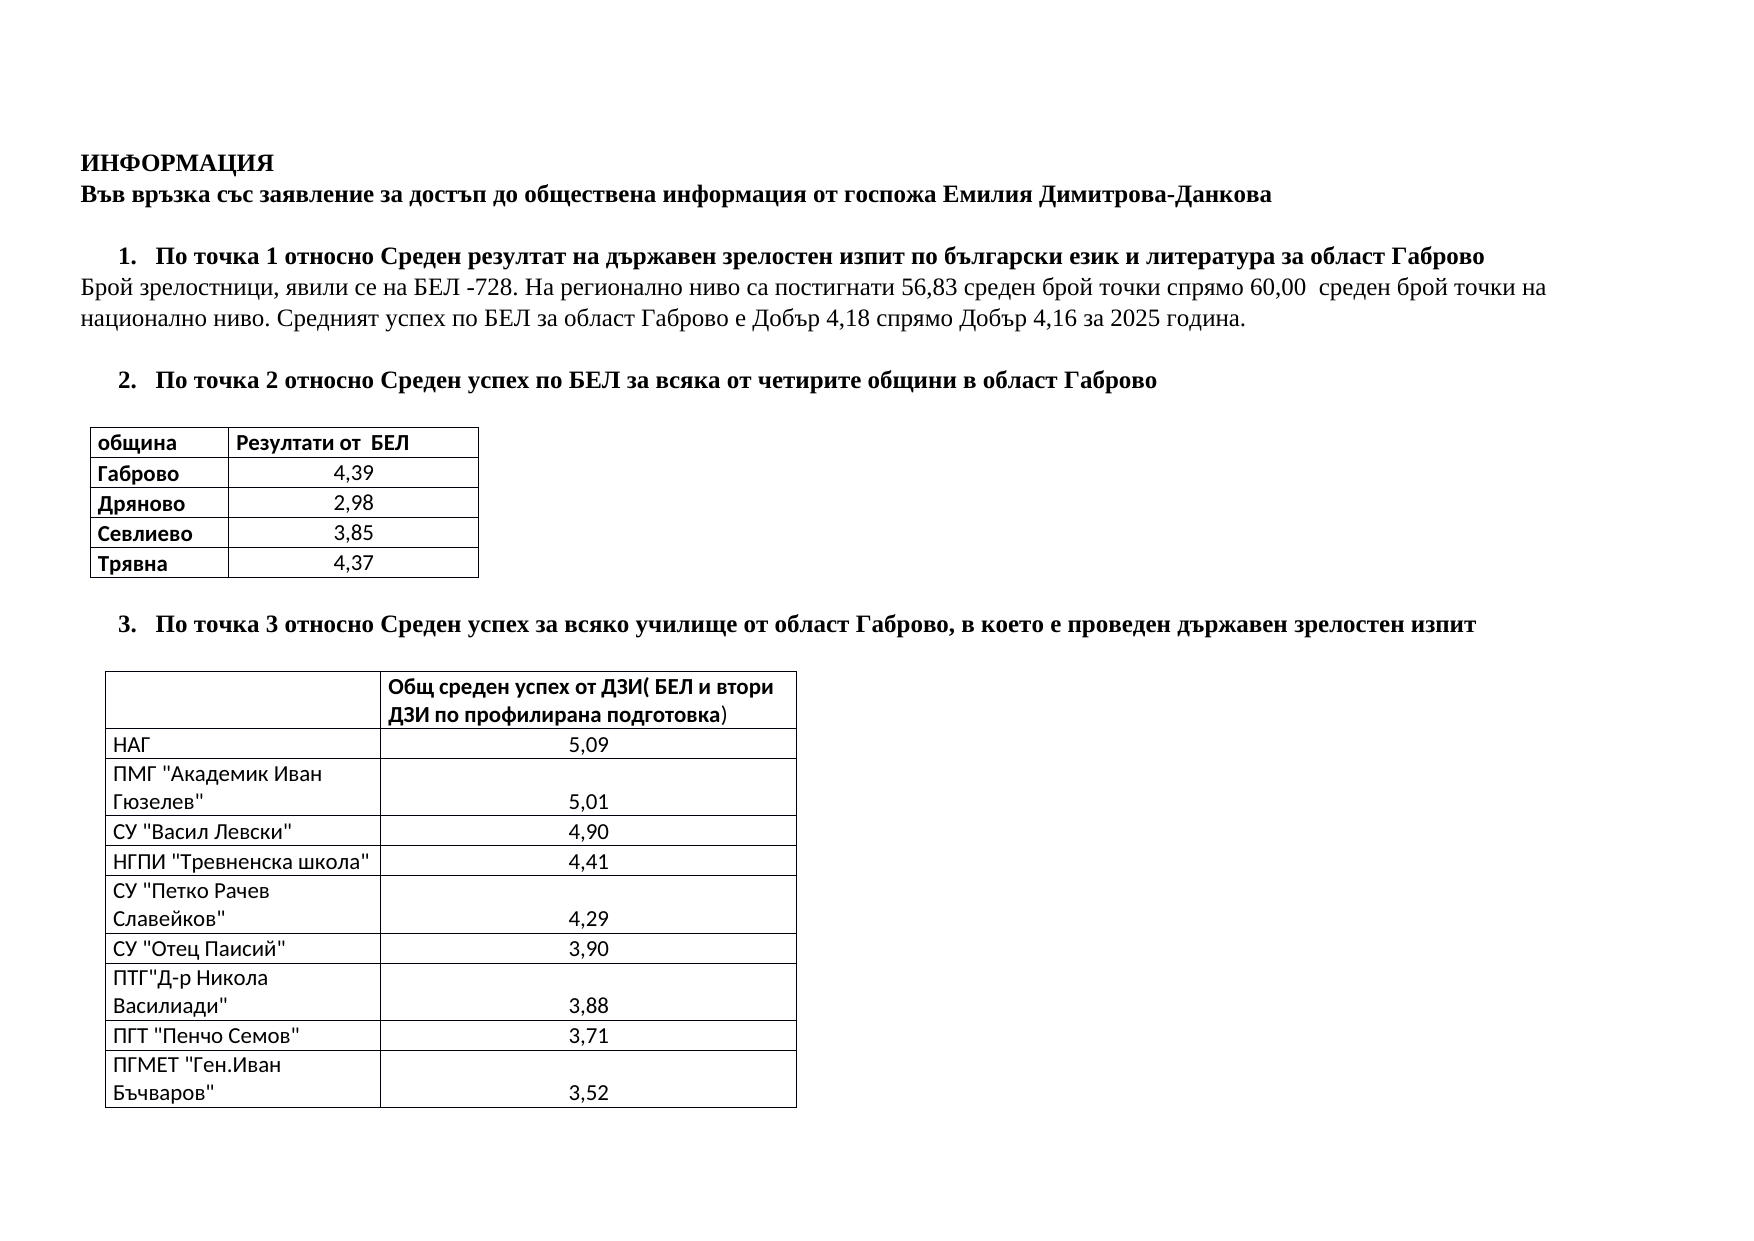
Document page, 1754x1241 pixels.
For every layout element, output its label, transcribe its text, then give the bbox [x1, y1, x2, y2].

table_cell Дряново [91, 488, 228, 517]
table_header Общ среден успех от ДЗИ( БЕЛ и втори ДЗИ по профилирана подготовка) [381, 672, 796, 728]
table_cell Габрово [91, 458, 228, 487]
table_header [106, 672, 380, 728]
table_header община [91, 428, 228, 457]
table_cell 5,01 [381, 759, 796, 815]
table_cell ПМГ "Академик Иван Гюзелев" [106, 759, 380, 815]
list По точка 3 относно Среден успех за всяко училище от област Габрово, в което е проведен държавен зрелостен изпит [118, 609, 1606, 638]
table_cell СУ "Васил Левски" [106, 816, 380, 845]
table_cell 4,37 [229, 548, 478, 577]
table_cell 4,39 [229, 458, 478, 487]
table_cell ПТГ"Д-р Никола Василиади" [106, 964, 380, 1019]
table_cell 3,88 [381, 964, 796, 1019]
table_cell 3,90 [381, 934, 796, 962]
table_cell 4,41 [381, 846, 796, 875]
list По точка 1 относно Среден резултат на държавен зрелостен изпит по български език и литература за област Габрово [118, 241, 1606, 269]
text ­ [80, 396, 1606, 425]
table_cell 3,52 [381, 1051, 796, 1107]
table_cell ПГТ "Пенчо Семов" [106, 1021, 380, 1049]
text ИНФОРМАЦИЯ [80, 148, 1606, 176]
table_cell СУ "Петко Рачев Славейков" [106, 876, 380, 932]
table_cell ПГМЕТ "Ген.Иван Бъчваров" [106, 1051, 380, 1107]
list По точка 2 относно Среден успех по БЕЛ за всяка от четирите общини в област Габрово [118, 365, 1606, 394]
table_cell СУ "Отец Паисий" [106, 934, 380, 962]
table_cell Севлиево [91, 518, 228, 547]
table_cell 4,90 [381, 816, 796, 845]
table_cell 4,29 [381, 876, 796, 932]
table_cell 5,09 [381, 729, 796, 758]
table_cell НГПИ "Тревненска школа" [106, 846, 380, 875]
text Във връзка със заявление за достъп до обществена информация от госпожа Емилия Димитрова-Данкова [80, 179, 1606, 207]
table_cell Трявна [91, 548, 228, 577]
text Брой зрелостници, явили се на БЕЛ -728. На регионално ниво са постигнати 56,83 среден брой точки спрямо 60,00 среден брой точки на национално ниво. Средният успех по БЕЛ за област Габрово е Добър 4,18 спрямо Добър 4,16 за 2025 година. [80, 272, 1606, 332]
table_cell 2,98 [229, 488, 478, 517]
table_header Резултати от БЕЛ [229, 428, 478, 457]
table_cell 3,85 [229, 518, 478, 547]
table_cell 3,71 [381, 1021, 796, 1049]
table_cell НАГ [106, 729, 380, 758]
